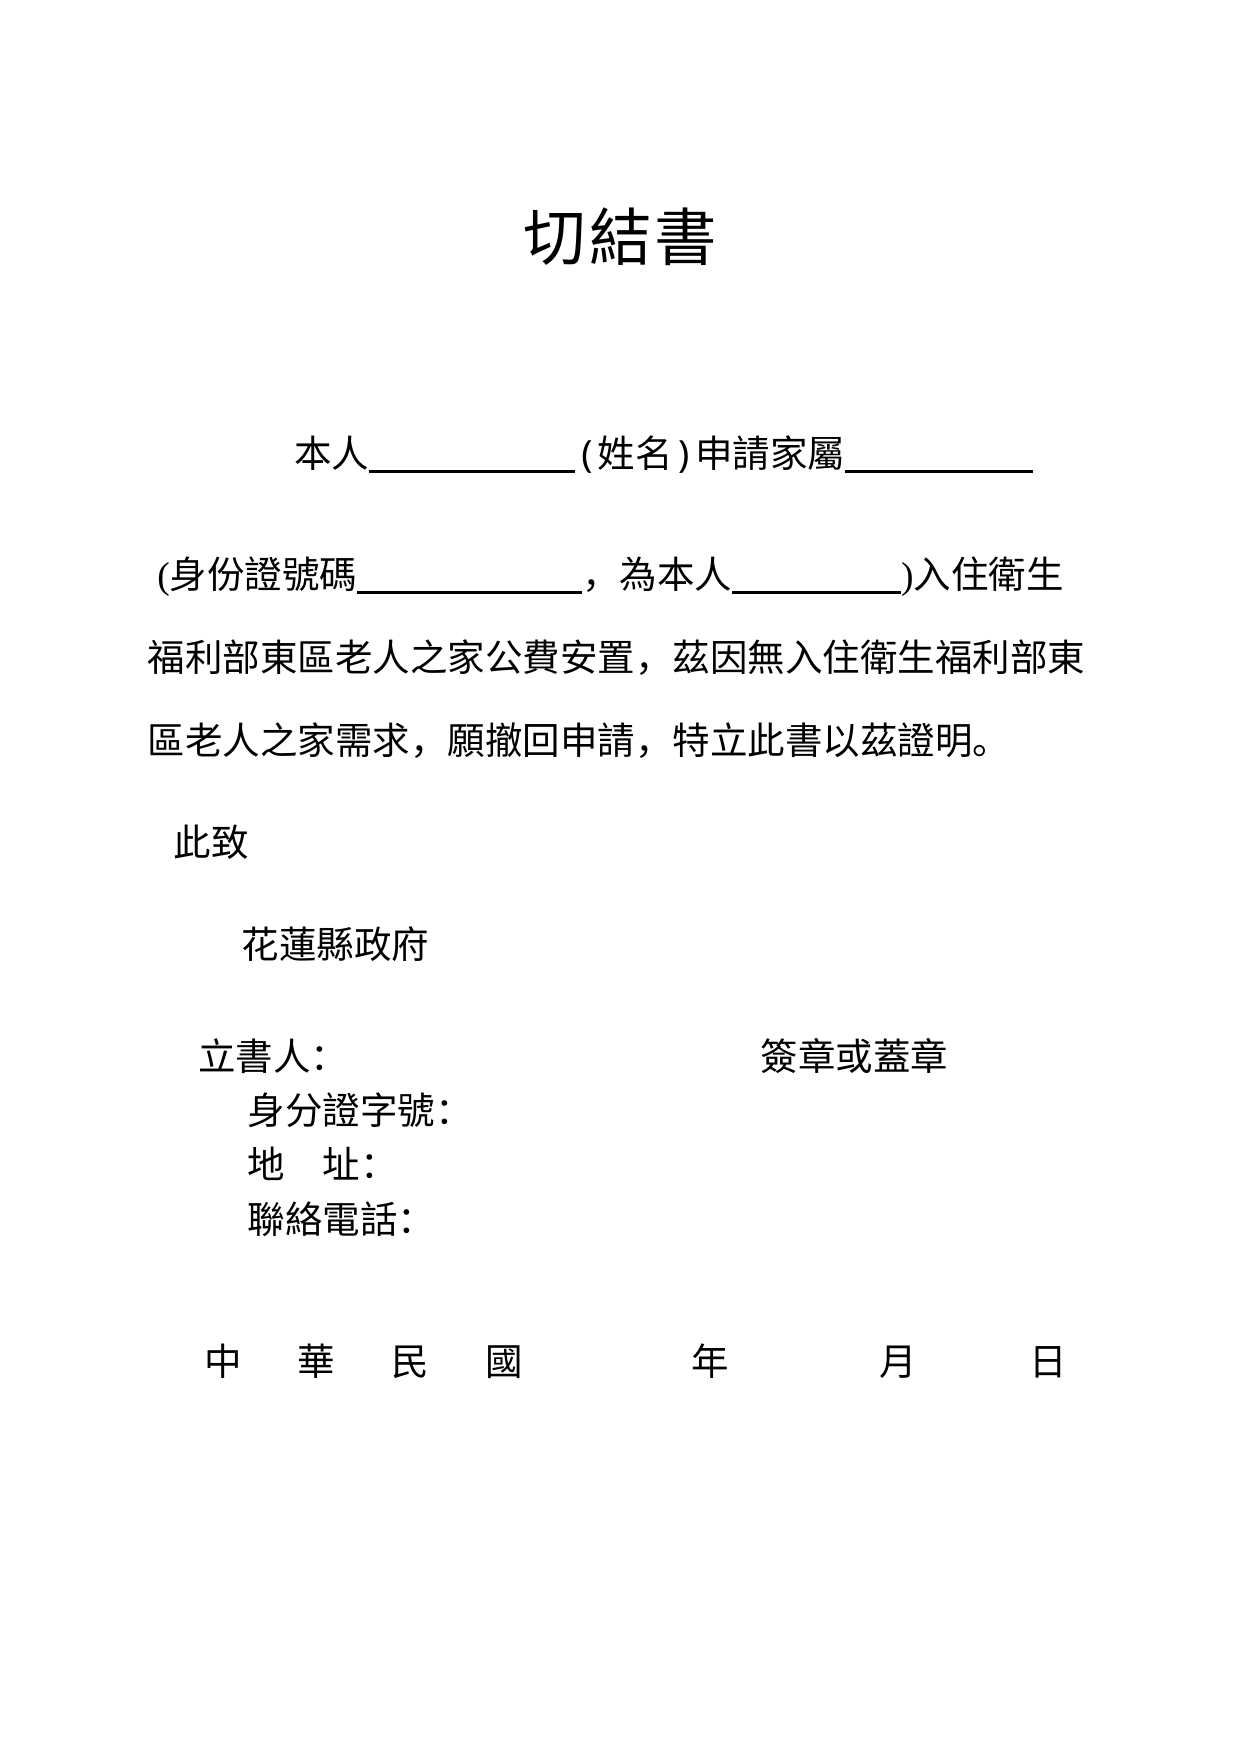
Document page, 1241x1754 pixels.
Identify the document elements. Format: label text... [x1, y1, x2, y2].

text 本人 (姓名)申請家屬 [204, 401, 1092, 484]
text 聯絡電話： [198, 1189, 1026, 1244]
text 花蓮縣政府 [241, 892, 1092, 976]
text (身份證號碼 ，為本人 )入住衛生福利部東區老人之家公費安置，茲因無入住衛生福利部東區老人之家需求，願撤回申請，特立此書以茲證明。 [148, 521, 1092, 771]
text 此致 [148, 790, 1092, 873]
text 身分證字號： [198, 1081, 1026, 1135]
text 立書人： 簽章或蓋章 [148, 1027, 1092, 1081]
text 中 華 民 國 年 月 日 [204, 1332, 1092, 1387]
text 切結書 [148, 187, 1092, 278]
text 地 址： [198, 1135, 1026, 1189]
